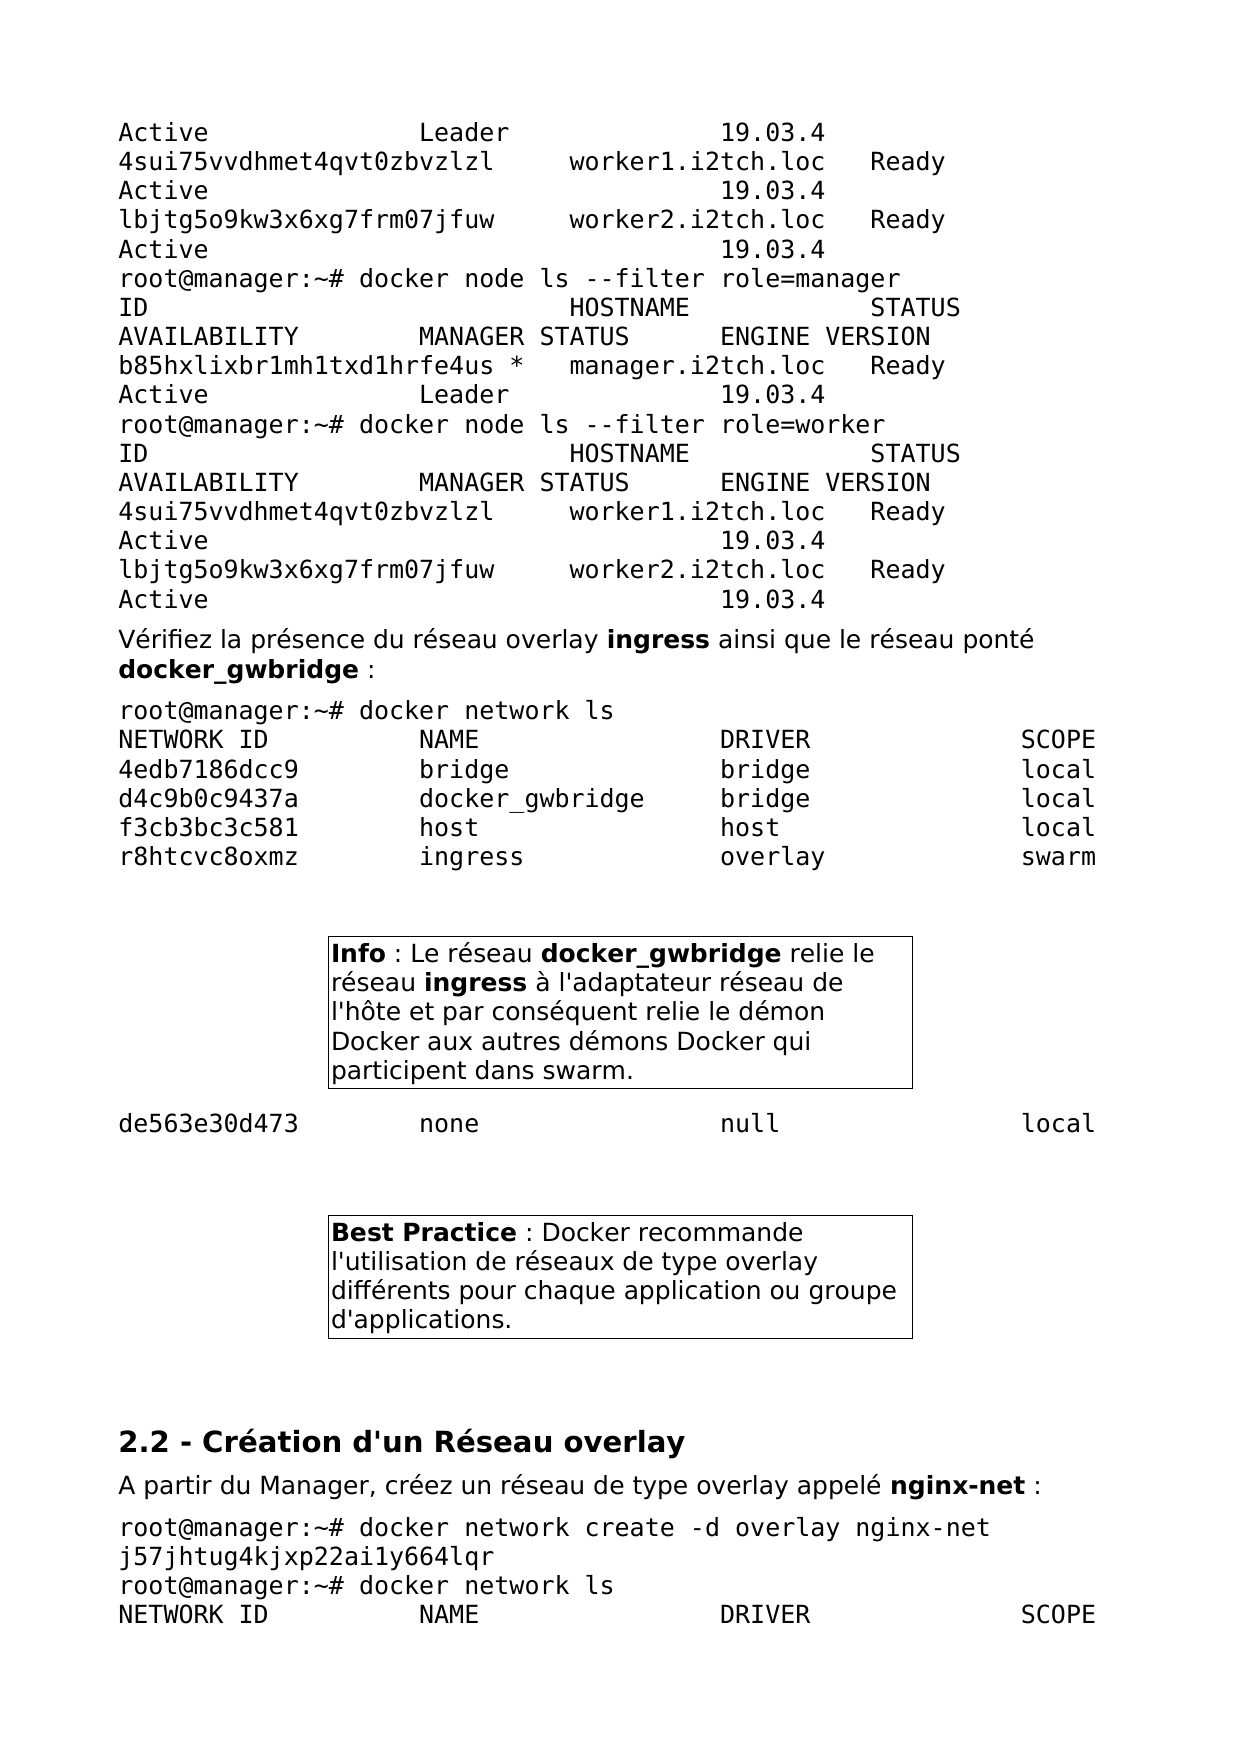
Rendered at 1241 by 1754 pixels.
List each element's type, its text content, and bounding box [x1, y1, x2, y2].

text root@manager:~# docker network create -d overlay nginx-net j57jhtug4kjxp22ai1y664lqr root@manager:~# docker network ls NETWORK ID NAME DRIVER SCOPE [118, 1513, 1122, 1630]
text Active Leader 19.03.4 4sui75vvdhmet4qvt0zbvzlzl worker1.i2tch.loc Ready Active 19.03.4 lbjtg5o9kw3x6xg7frm07jfuw worker2.i2tch.loc Ready Active 19.03.4 root@manager:~# docker node ls --filter role=manager ID HOSTNAME STATUS AVAILABILITY MANAGER STATUS ENGINE VERSION b85hxlixbr1mh1txd1hrfe4us * manager.i2tch.loc Ready Active Leader 19.03.4 root@manager:~# docker node ls --filter role=worker ID HOSTNAME STATUS AVAILABILITY MANAGER STATUS ENGINE VERSION 4sui75vvdhmet4qvt0zbvzlzl worker1.i2tch.loc Ready Active 19.03.4 lbjtg5o9kw3x6xg7frm07jfuw worker2.i2tch.loc Ready Active 19.03.4 [118, 118, 1122, 614]
text root@manager:~# docker network ls NETWORK ID NAME DRIVER SCOPE 4edb7186dcc9 bridge bridge local d4c9b0c9437a docker_gwbridge bridge local f3cb3bc3c581 host host local r8htcvc8oxmz ingress overlay swarm de563e30d473 none null local [118, 697, 1122, 1138]
text A partir du Manager, créez un réseau de type overlay appelé nginx-net : [118, 1472, 1122, 1501]
subtitle 2.2 - Création d'un Réseau overlay [118, 1425, 1122, 1459]
table_header Info : Le réseau docker_gwbridge relie le réseau ingress à l'adaptateur réseau de l'hôte et par conséquent relie le démon Docker aux autres démons Docker qui participent dans swarm. [329, 937, 912, 1088]
table_header Best Practice : Docker recommande l'utilisation de réseaux de type overlay différents pour chaque application ou groupe d'applications. [329, 1216, 912, 1338]
text Vérifiez la présence du réseau overlay ingress ainsi que le réseau ponté docker_gwbridge : [118, 626, 1122, 684]
